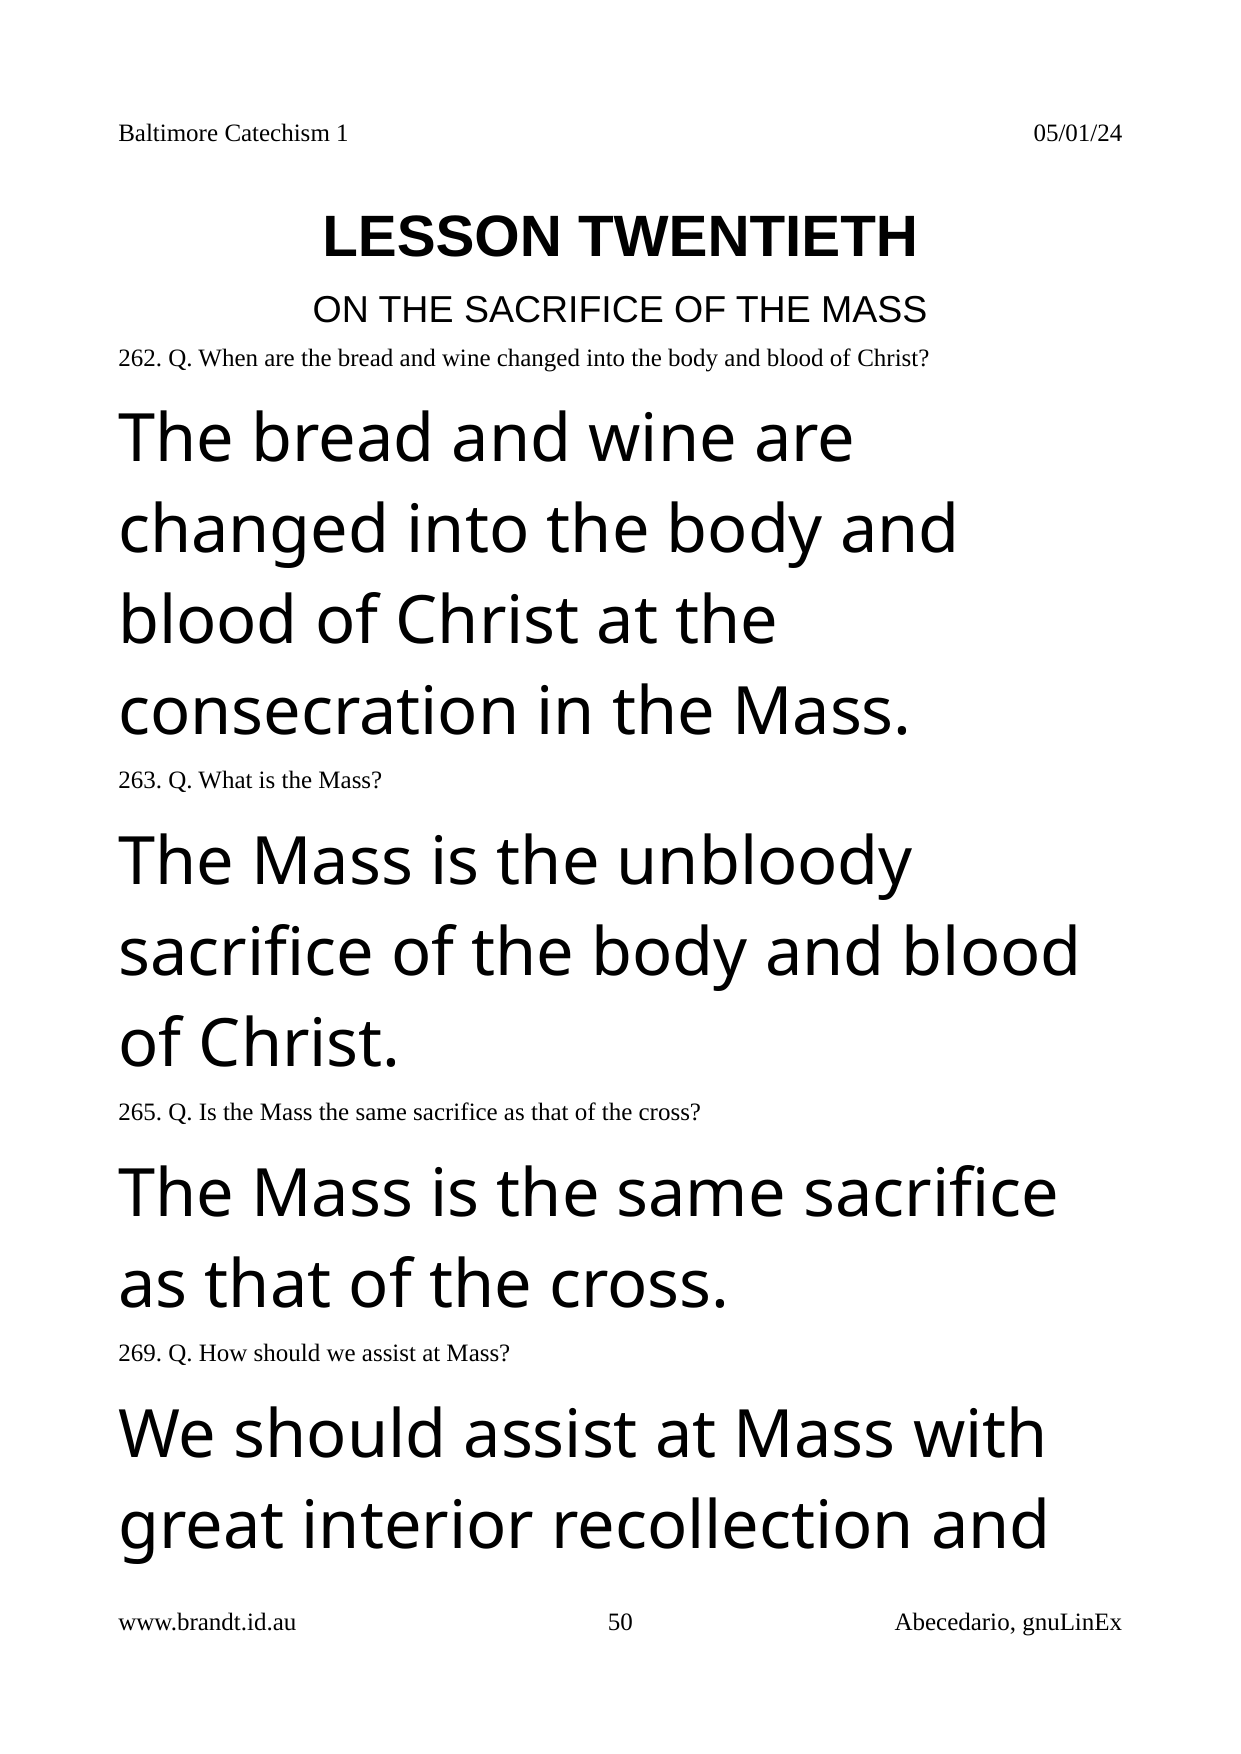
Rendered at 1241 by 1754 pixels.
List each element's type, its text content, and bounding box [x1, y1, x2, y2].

text 269. Q. How should we assist at Mass? [118, 1338, 1122, 1367]
text The Mass is the unbloody sacrifice of the body and blood of Christ. [118, 813, 1122, 1086]
text 265. Q. Is the Mass the same sacrifice as that of the cross? [118, 1097, 1122, 1126]
text The bread and wine are changed into the body and blood of Christ at the consecration in the Mass. [118, 390, 1122, 754]
subtitle ON THE SACRIFICE OF THE MASS [118, 287, 1122, 330]
text 262. Q. When are the bread and wine changed into the body and blood of Christ? [118, 343, 1122, 372]
text 263. Q. What is the Mass? [118, 766, 1122, 794]
text The Mass is the same sacrifice as that of the cross. [118, 1145, 1122, 1327]
text We should assist at Mass with great interior recollection and [118, 1386, 1122, 1568]
title LESSON TWENTIETH [118, 201, 1122, 268]
